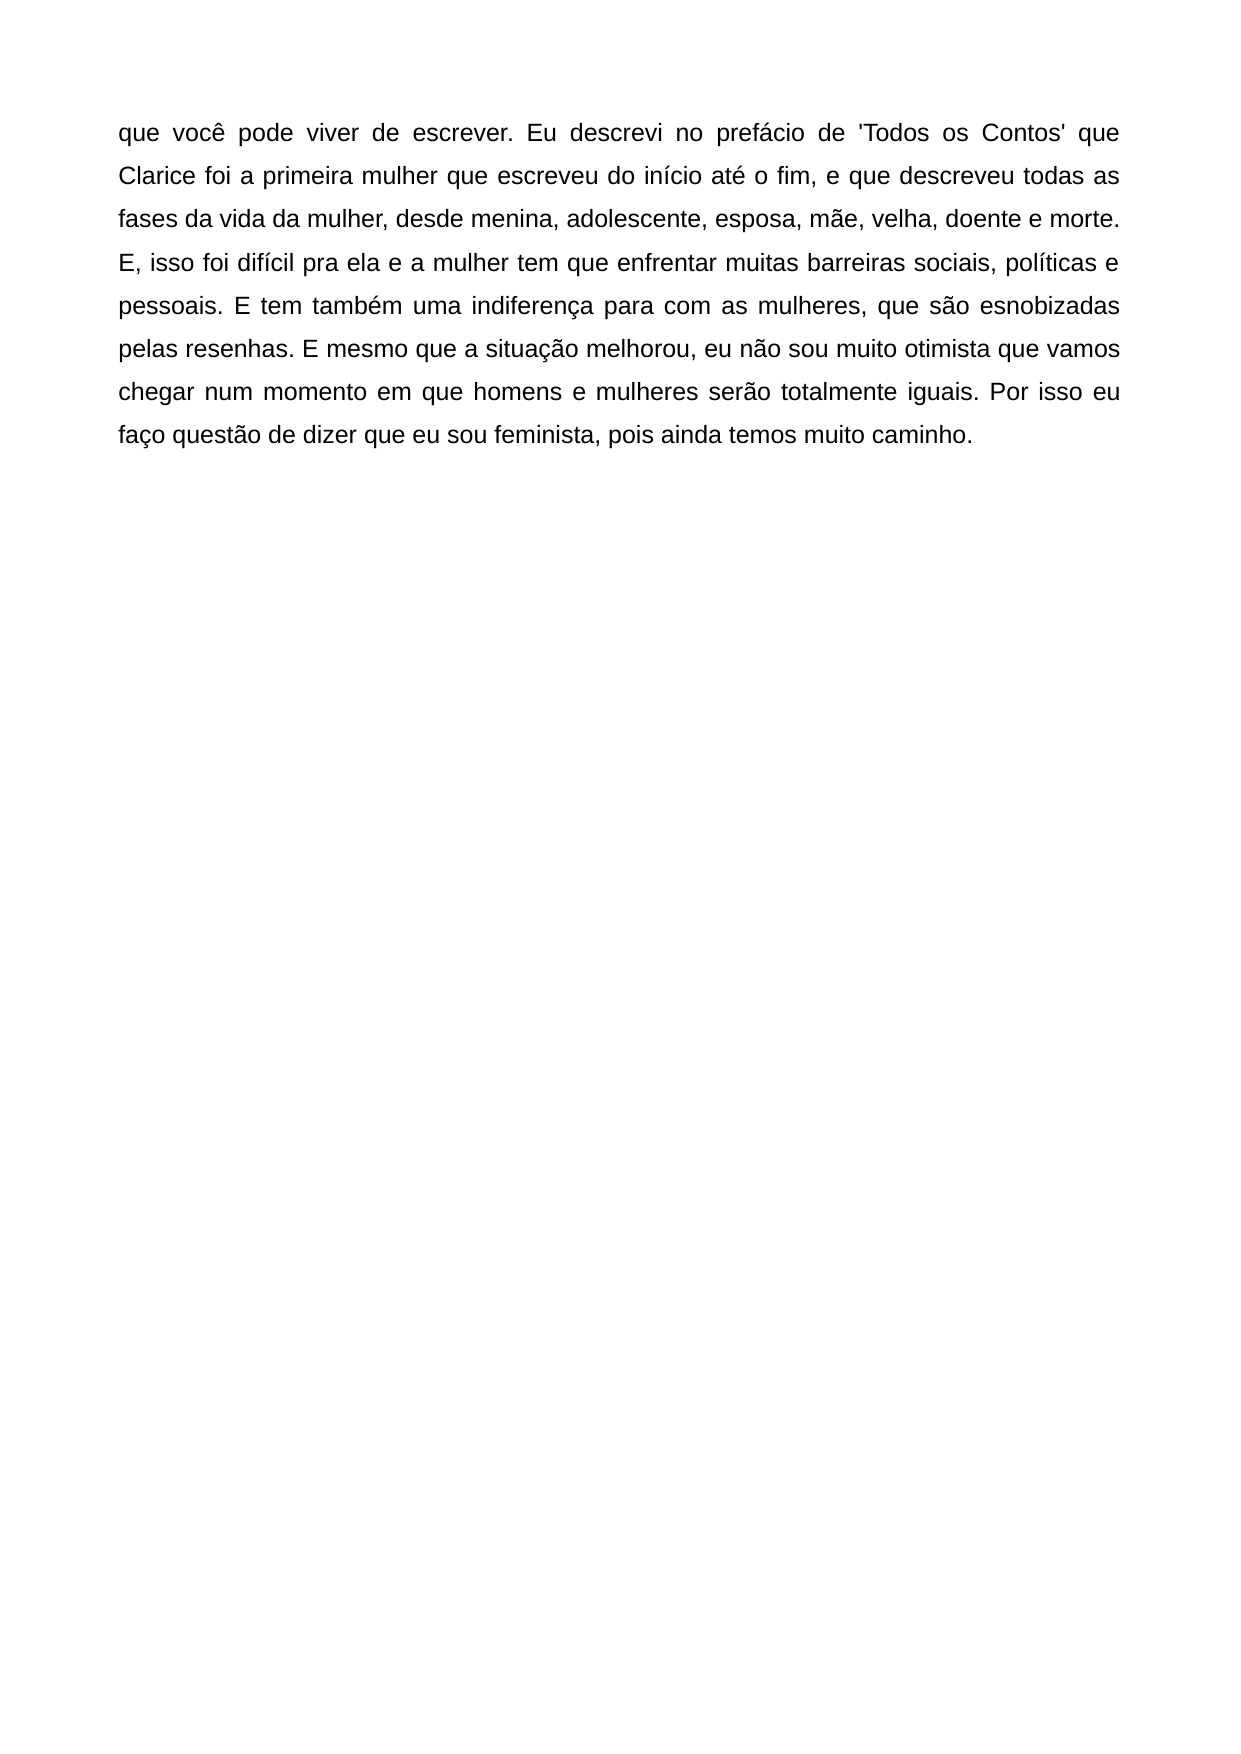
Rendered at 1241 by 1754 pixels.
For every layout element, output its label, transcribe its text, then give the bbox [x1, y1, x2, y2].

text que você pode viver de escrever. Eu descrevi no prefácio de 'Todos os Contos' que Clarice foi a primeira mulher que escreveu do início até o fim, e que descreveu todas as fases da vida da mulher, desde menina, adolescente, esposa, mãe, velha, doente e morte. E, isso foi difícil pra ela e a mulher tem que enfrentar muitas barreiras sociais, políticas e pessoais. E tem também uma indiferença para com as mulheres, que são esnobizadas pelas resenhas. E mesmo que a situação melhorou, eu não sou muito otimista que vamos chegar num momento em que homens e mulheres serão totalmente iguais. Por isso eu faço questão de dizer que eu sou feminista, pois ainda temos muito caminho. [118, 118, 1122, 449]
